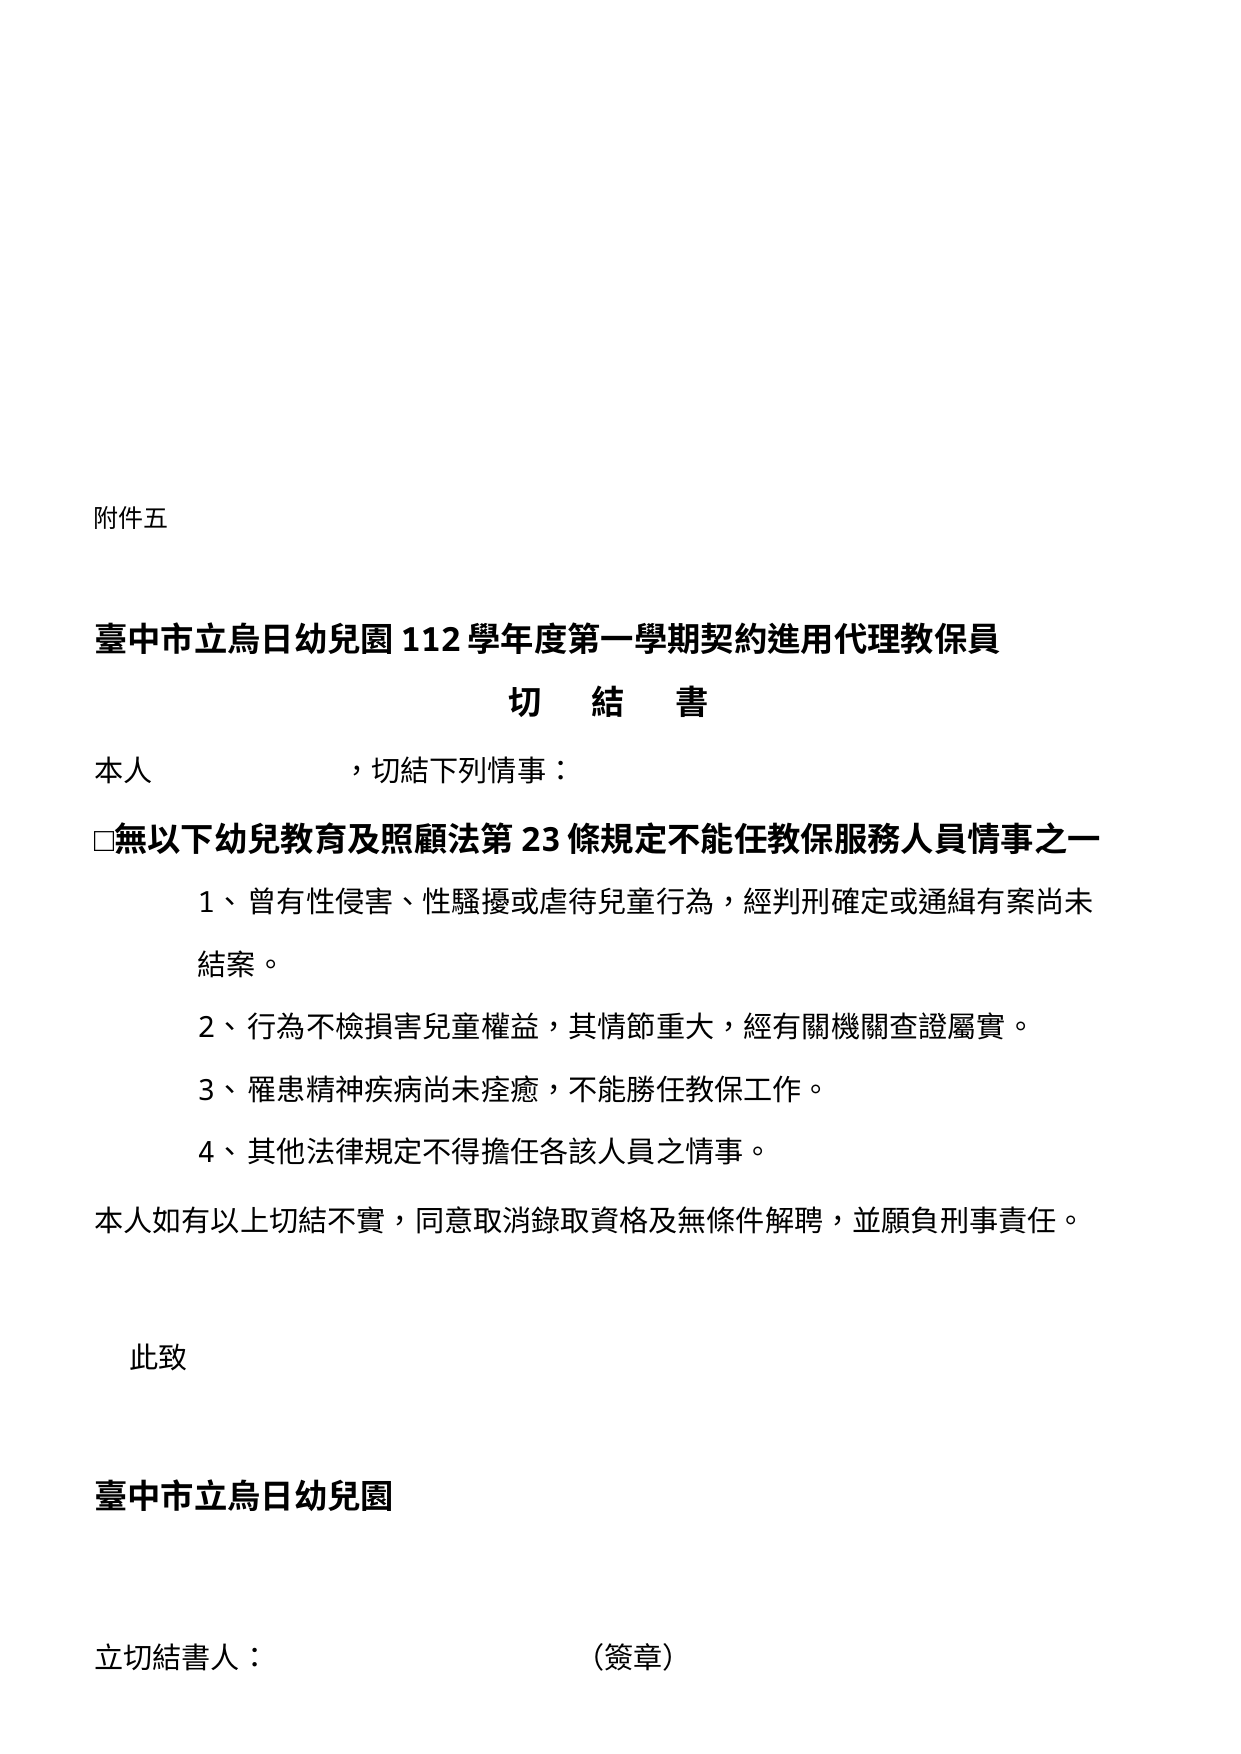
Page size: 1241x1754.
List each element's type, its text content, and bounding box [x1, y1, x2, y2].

text 本人 ，切結下列情事： [94, 727, 1122, 789]
text 臺中市立烏日幼兒園 [94, 1452, 1122, 1514]
text 附件五 [93, 498, 177, 533]
text 臺中市立烏日幼兒園112學年度第一學期契約進用代理教保員 [94, 596, 1122, 658]
text 立切結書人： （簽章） [94, 1614, 1122, 1677]
text 此致 [94, 1314, 1122, 1377]
list 罹患精神疾病尚未痊癒，不能勝任教保工作。 [197, 1046, 1122, 1108]
list 其他法律規定不得擔任各該人員之情事。 [197, 1108, 1122, 1171]
list 曾有性侵害、性騷擾或虐待兒童行為，經判刑確定或通緝有案尚未結案。 [197, 858, 1122, 983]
list 行為不檢損害兒童權益，其情節重大，經有關機關查證屬實。 [197, 983, 1122, 1046]
text 本人如有以上切結不實，同意取消錄取資格及無條件解聘，並願負刑事責任。 [94, 1177, 1122, 1239]
text 切 結 書 [94, 658, 1122, 721]
text □無以下幼兒教育及照顧法第23條規定不能任教保服務人員情事之一 [94, 796, 1122, 858]
